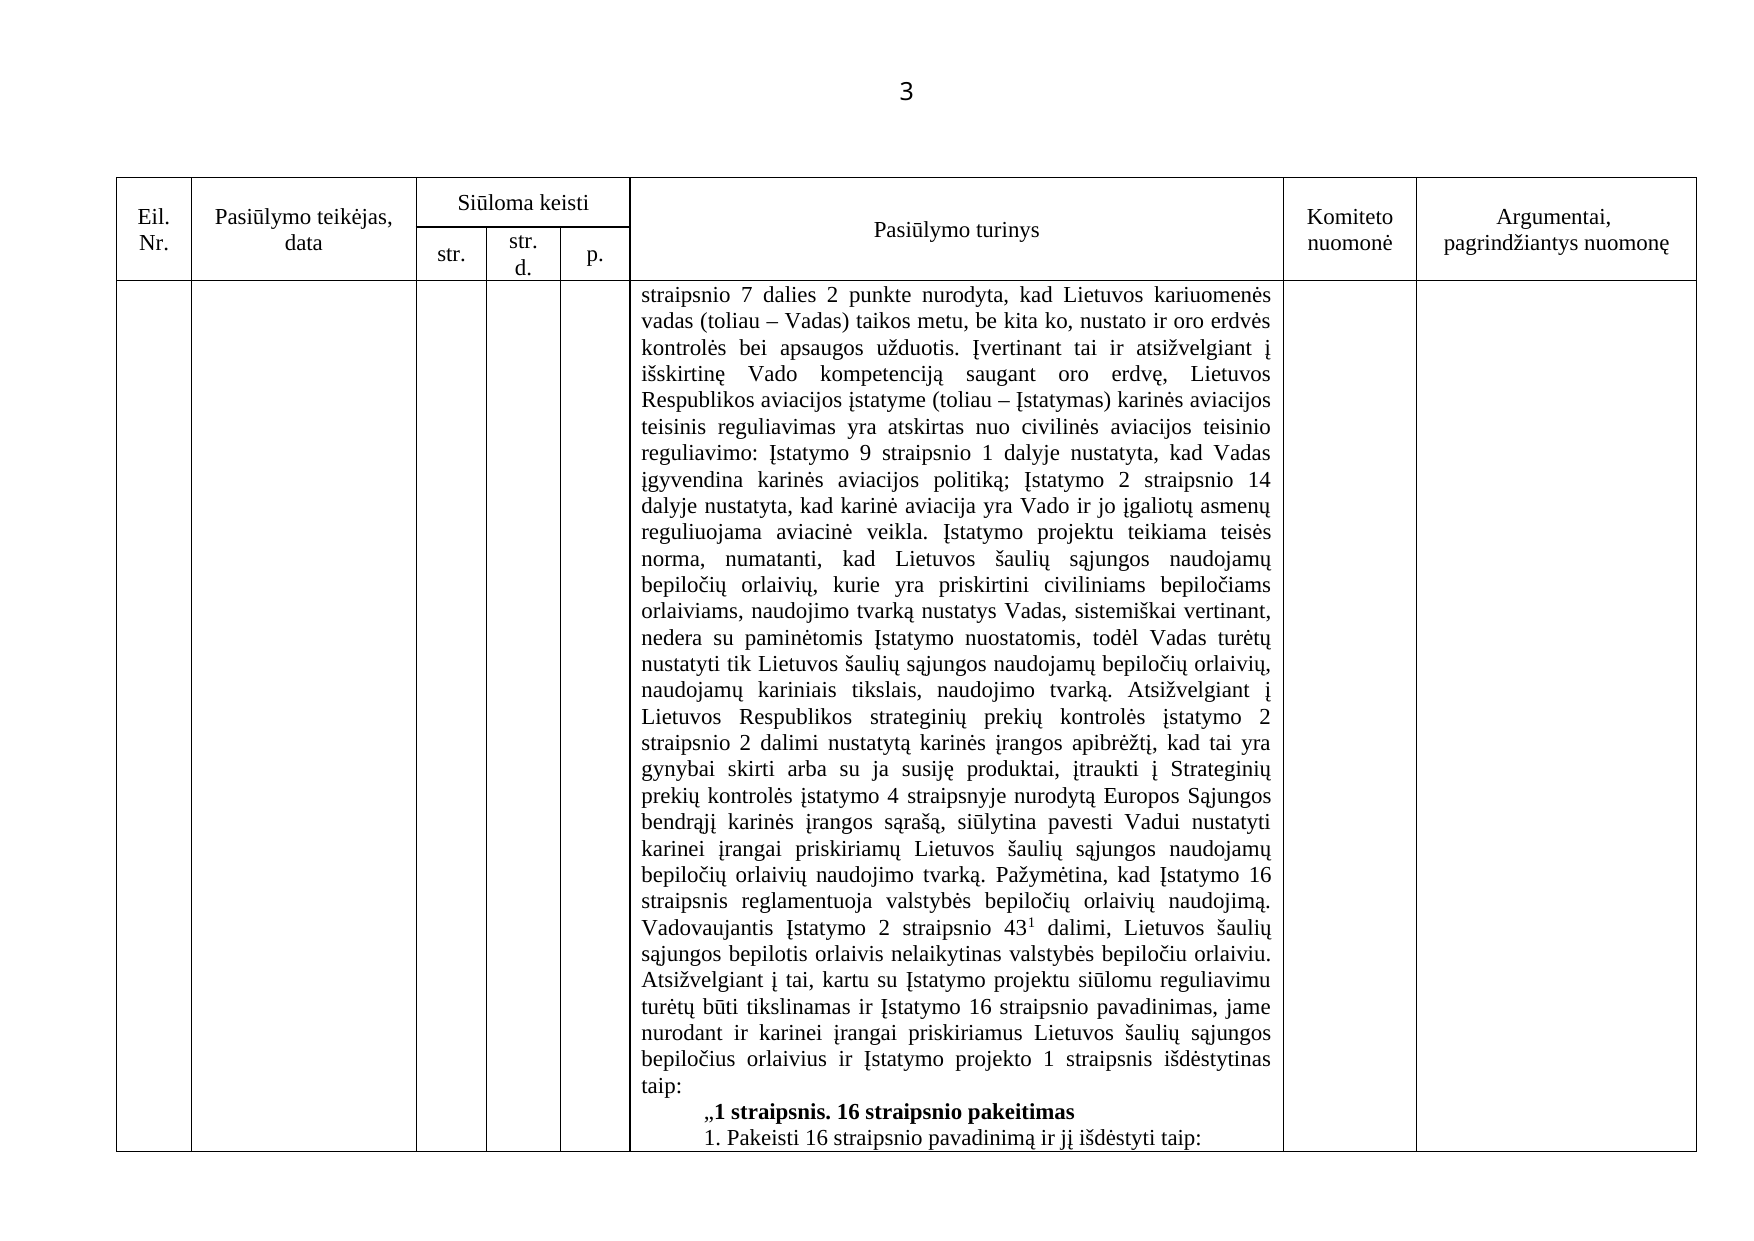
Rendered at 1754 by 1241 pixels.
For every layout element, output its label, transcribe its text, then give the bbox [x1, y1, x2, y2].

table_cell [561, 281, 629, 1151]
table_header Komiteto nuomonė [1284, 178, 1416, 280]
table_cell [1284, 281, 1416, 1151]
table_cell [1417, 281, 1696, 1151]
table_header Pasiūlymo teikėjas, data [192, 178, 416, 280]
table_cell str. d. [487, 228, 560, 280]
table_header Pasiūlymo turinys [631, 178, 1283, 280]
table_cell [487, 281, 560, 1151]
table_cell [117, 281, 191, 1151]
table_header Siūloma keisti [417, 178, 629, 226]
table_cell [417, 281, 486, 1151]
table_cell [192, 281, 416, 1151]
table_cell str. [417, 228, 486, 280]
table_cell p. [561, 228, 629, 280]
table_cell straipsnio 7 dalies 2 punkte nurodyta, kad Lietuvos kariuomenės vadas (toliau – Vadas) taikos metu, be kita ko, nustato ir oro erdvės kontrolės bei apsaugos užduotis. Įvertinant tai ir atsižvelgiant į išskirtinę Vado kompetenciją saugant oro erdvę, Lietuvos Respublikos aviacijos įstatyme (toliau – Įstatymas) karinės aviacijos teisinis reguliavimas yra atskirtas nuo civilinės aviacijos teisinio reguliavimo: Įstatymo 9 straipsnio 1 dalyje nustatyta, kad Vadas įgyvendina karinės aviacijos politiką; Įstatymo 2 straipsnio 14 dalyje nustatyta, kad karinė aviacija yra Vado ir jo įgaliotų asmenų reguliuojama aviacinė veikla. Įstatymo projektu teikiama teisės norma, numatanti, kad Lietuvos šaulių sąjungos naudojamų bepiločių orlaivių, kurie yra priskirtini civiliniams bepiločiams orlaiviams, naudojimo tvarką nustatys Vadas, sistemiškai vertinant, nedera su paminėtomis Įstatymo nuostatomis, todėl Vadas turėtų nustatyti tik Lietuvos šaulių sąjungos naudojamų bepiločių orlaivių, naudojamų kariniais tikslais, naudojimo tvarką. Atsižvelgiant į Lietuvos Respublikos strateginių prekių kontrolės įstatymo 2 straipsnio 2 dalimi nustatytą karinės įrangos apibrėžtį, kad tai yra gynybai skirti arba su ja susiję produktai, įtraukti į Strateginių prekių kontrolės įstatymo 4 straipsnyje nurodytą Europos Sąjungos bendrąjį karinės įrangos sąrašą, siūlytina pavesti Vadui nustatyti karinei įrangai priskiriamų Lietuvos šaulių sąjungos naudojamų bepiločių orlaivių naudojimo tvarką. Pažymėtina, kad Įstatymo 16 straipsnis reglamentuoja valstybės bepiločių orlaivių naudojimą. Vadovaujantis Įstatymo 2 straipsnio 431 dalimi, Lietuvos šaulių sąjungos bepilotis orlaivis nelaikytinas valstybės bepiločiu orlaiviu. Atsižvelgiant į tai, kartu su Įstatymo projektu siūlomu reguliavimu turėtų būti tikslinamas ir Įstatymo 16 straipsnio pavadinimas, jame nurodant ir karinei įrangai priskiriamus Lietuvos šaulių sąjungos bepiločius orlaivius ir Įstatymo projekto 1 straipsnis išdėstytinas taip: „1 straipsnis. 16 straipsnio pakeitimas 1. Pakeisti 16 straipsnio pavadinimą ir jį išdėstyti taip: [631, 281, 1283, 1151]
table_header Eil. Nr. [117, 178, 191, 280]
table_header Argumentai, pagrindžiantys nuomonę [1417, 178, 1696, 280]
